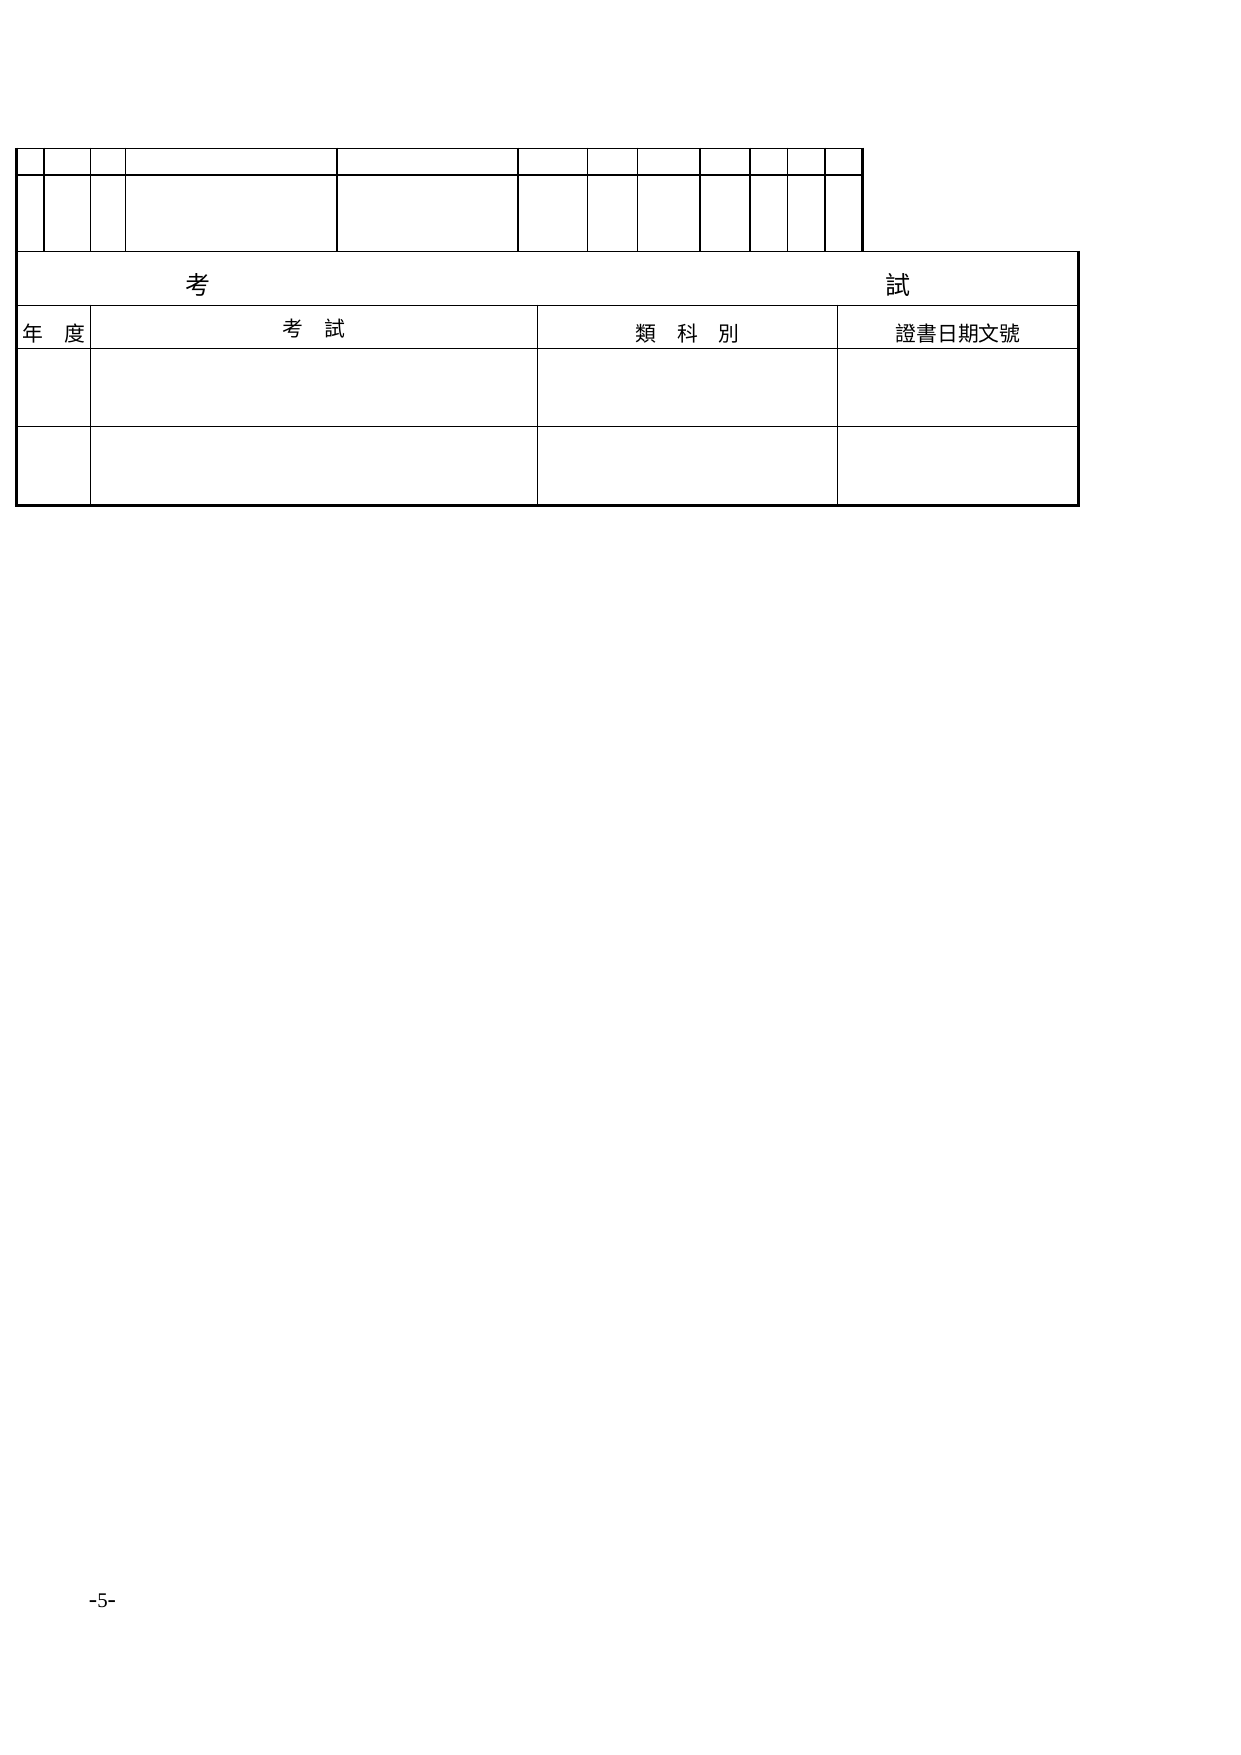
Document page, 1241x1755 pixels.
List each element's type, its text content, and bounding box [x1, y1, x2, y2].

table_cell [588, 149, 637, 174]
table_cell [338, 176, 517, 251]
table_cell 類 科 別 [538, 306, 837, 348]
table_cell [701, 176, 749, 251]
table_cell [18, 149, 43, 174]
table_cell [788, 149, 824, 174]
table_cell 考 試 [18, 252, 1077, 304]
table_cell 證書日期文號 [838, 306, 1077, 348]
table_cell [826, 176, 861, 251]
table_cell [751, 149, 787, 174]
table_cell [91, 149, 125, 174]
table_cell [126, 176, 336, 251]
table_cell [538, 427, 837, 504]
table_cell [826, 149, 861, 174]
table_cell [519, 149, 587, 174]
table_cell [519, 176, 587, 251]
table_cell [18, 176, 43, 251]
table_cell [838, 349, 1077, 426]
table_cell [91, 176, 125, 251]
table_cell [91, 427, 537, 504]
table_cell [838, 427, 1077, 504]
table_cell [701, 149, 749, 174]
table_cell [45, 149, 90, 174]
table_cell [338, 149, 517, 174]
table_cell [588, 176, 637, 251]
table_cell [18, 427, 90, 504]
table_cell 年 度 [18, 306, 90, 348]
table_cell 考 試 [91, 306, 537, 348]
table_cell [788, 176, 824, 251]
table_cell [751, 176, 787, 251]
table_cell [538, 349, 837, 426]
table_cell [91, 349, 537, 426]
table_cell [45, 176, 90, 251]
table_cell [638, 176, 699, 251]
table_cell [638, 149, 699, 174]
table_cell [126, 149, 336, 174]
table_cell [18, 349, 90, 426]
